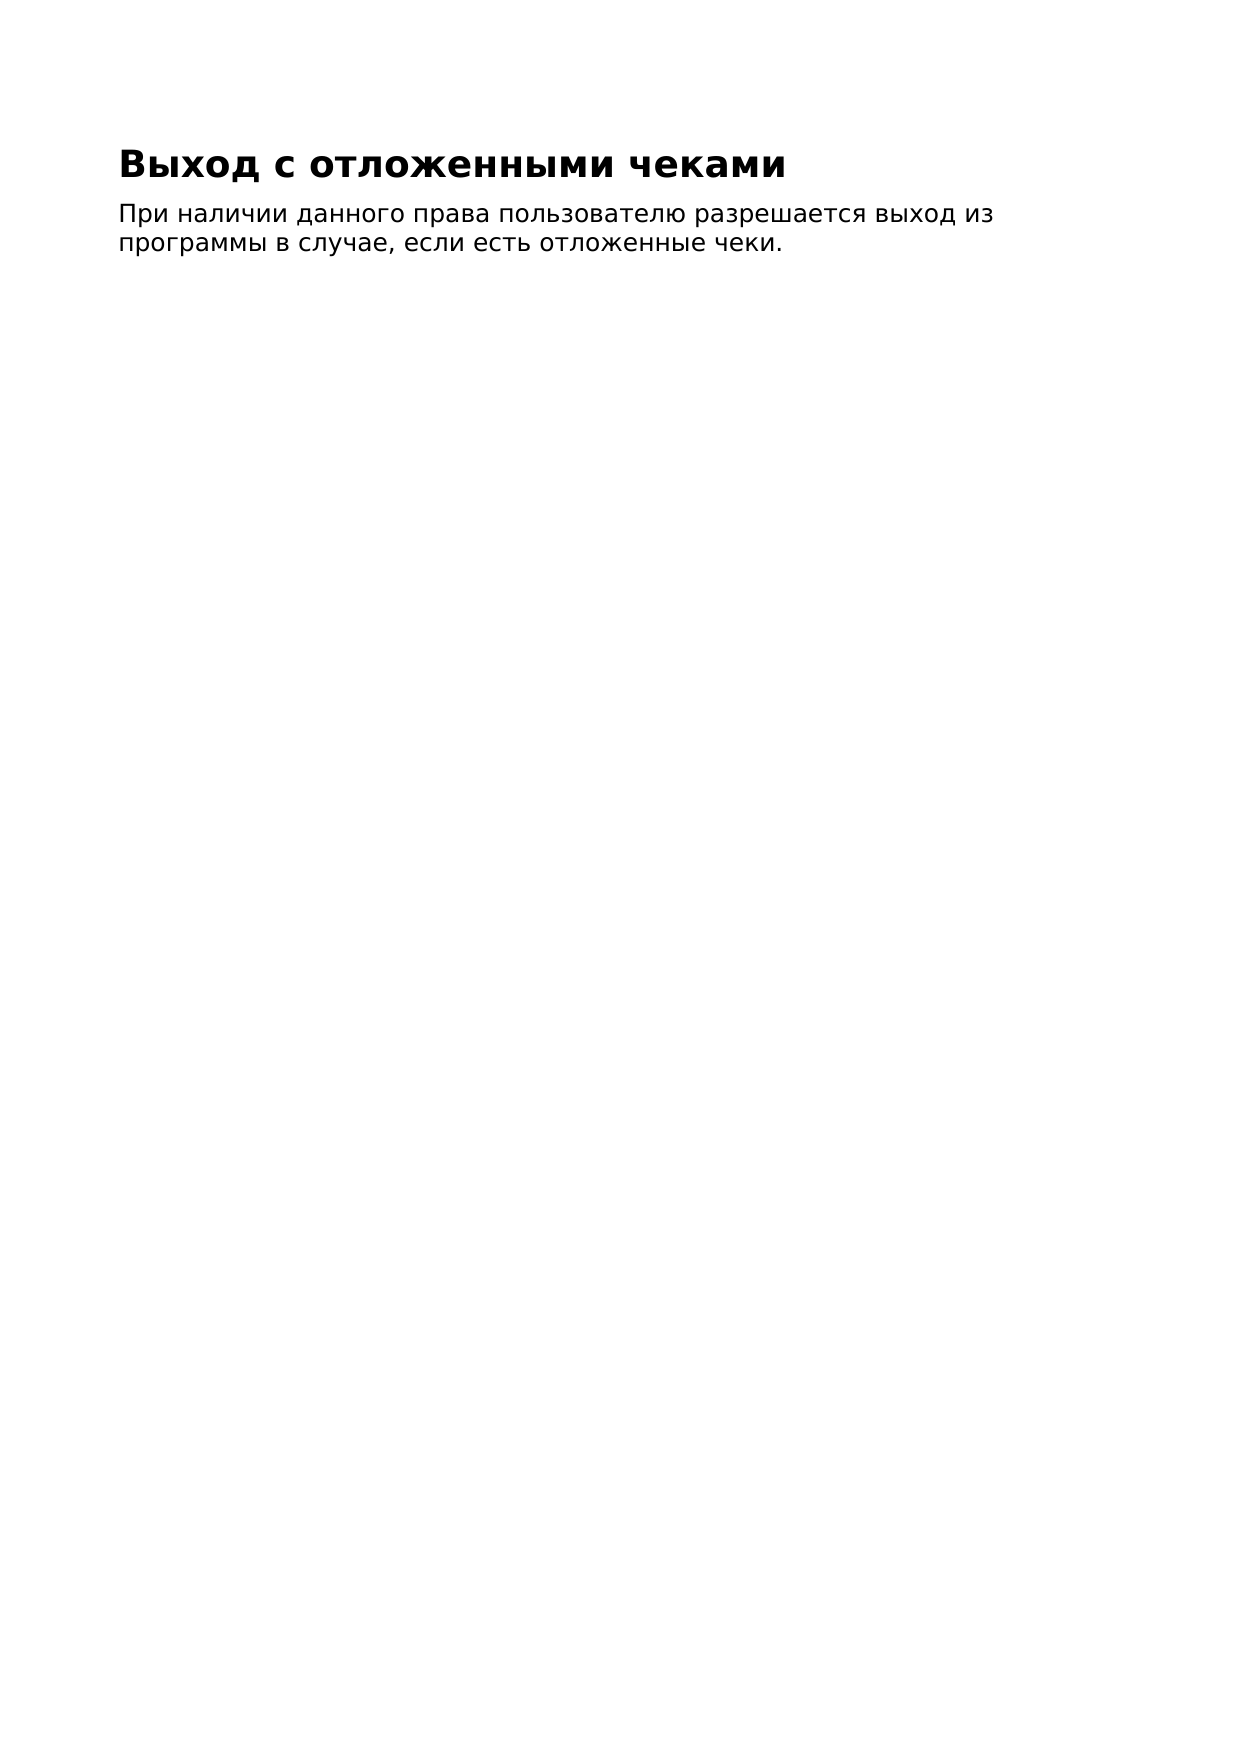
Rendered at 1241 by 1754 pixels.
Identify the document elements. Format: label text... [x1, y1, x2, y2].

text При наличии данного права пользователю разрешается выход из программы в случае, если есть отложенные чеки. [118, 199, 1122, 258]
subtitle Выход с отложенными чеками [118, 143, 1122, 187]
